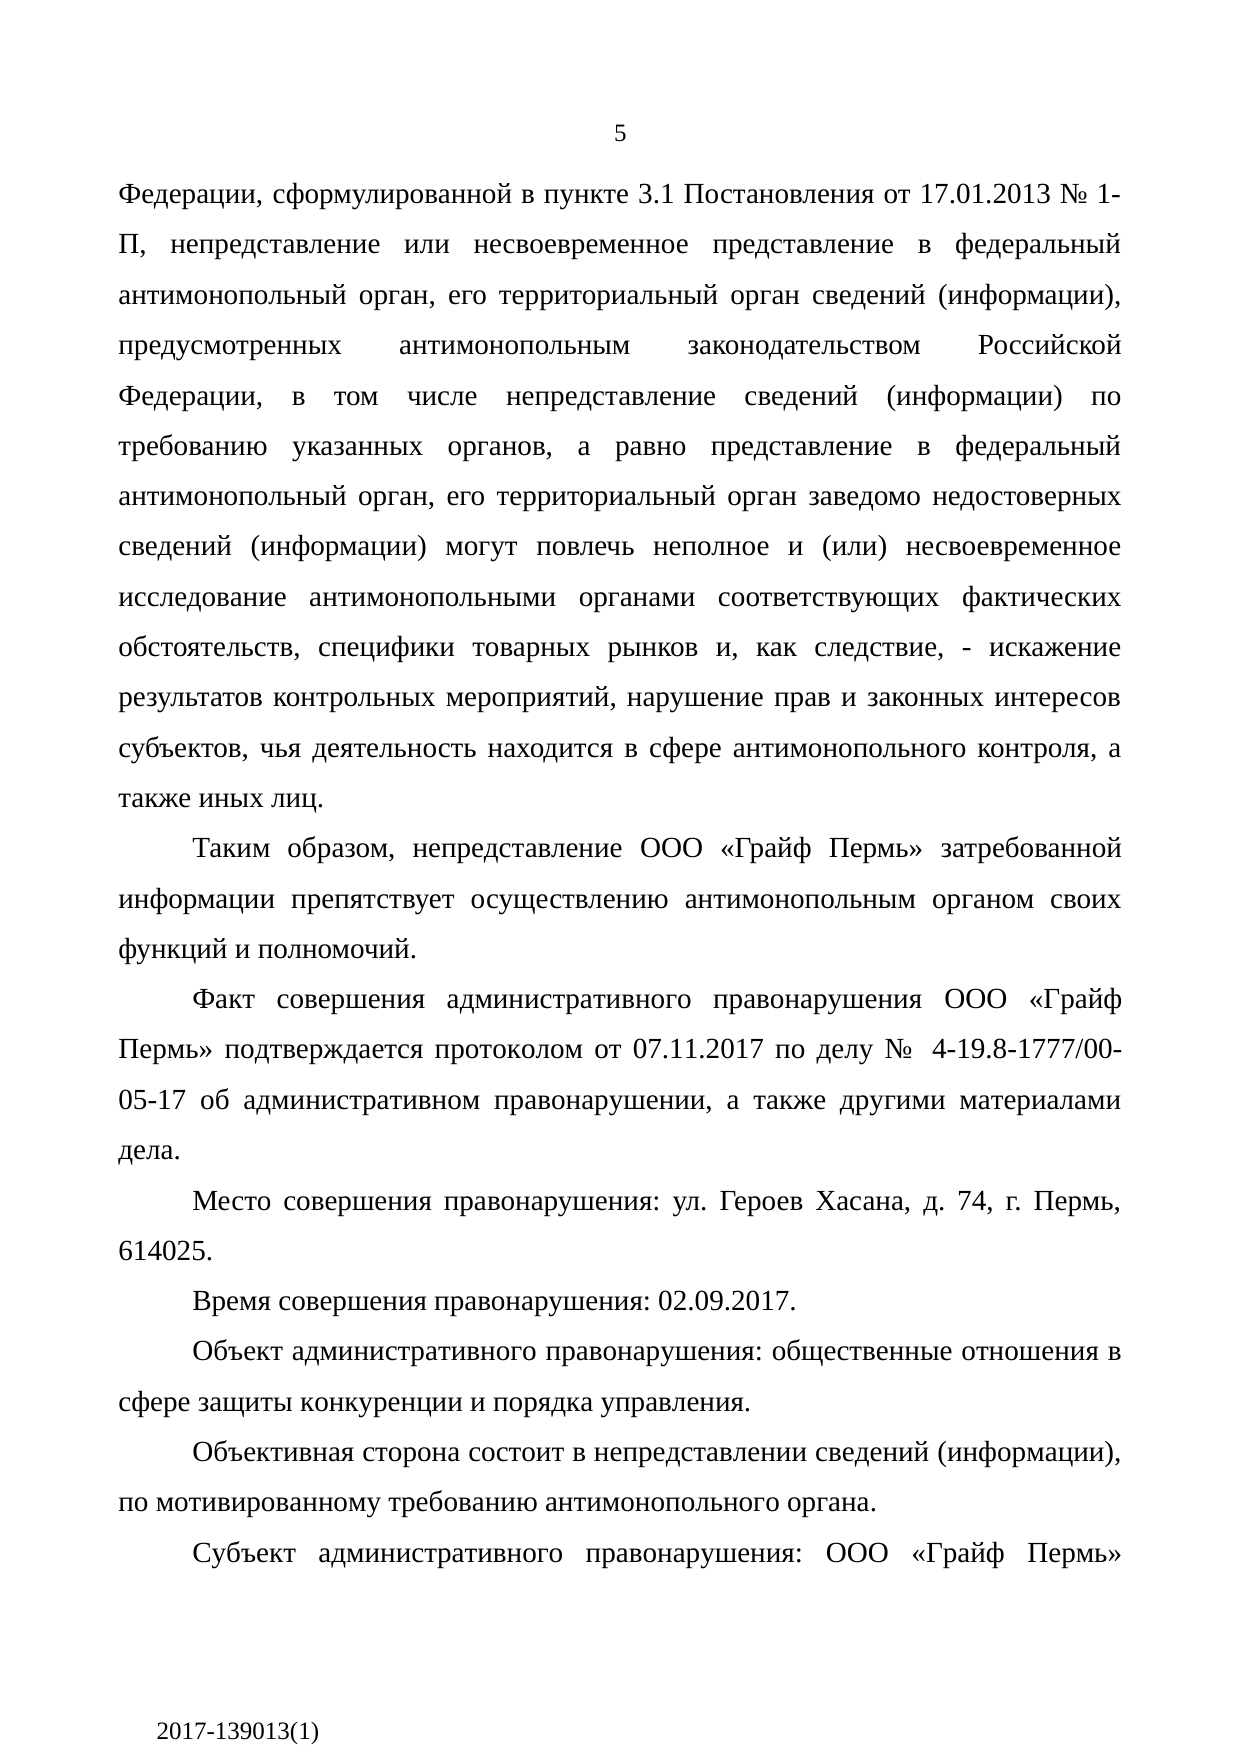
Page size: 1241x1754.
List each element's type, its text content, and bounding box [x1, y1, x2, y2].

text Место совершения правонарушения: ул. Героев Хасана, д. 74, г. Пермь, 614025. [118, 1183, 1122, 1266]
text Таким образом, непредставление ООО «Грайф Пермь» затребованной информации препятствует осуществлению антимонопольным органом своих функций и полномочий. [118, 830, 1122, 964]
text Субъект административного правонарушения: ООО «Грайф Пермь» [118, 1535, 1122, 1568]
text Объективная сторона состоит в непредставлении сведений (информации), по мотивированному требованию антимонопольного органа. [118, 1434, 1122, 1518]
text Объект административного правонарушения: общественные отношения в сфере защиты конкуренции и порядка управления. [118, 1333, 1122, 1417]
text Факт совершения административного правонарушения ООО «Грайф Пермь» подтверждается протоколом от 07.11.2017 по делу № 4-19.8-1777/00-05-17 об административном правонарушении, а также другими материалами дела. [118, 981, 1122, 1166]
text Федерации, сформулированной в пункте 3.1 Постановления от 17.01.2013 № 1-П, непредставление или несвоевременное представление в федеральный антимонопольный орган, его территориальный орган сведений (информации), предусмотренных антимонопольным законодательством Российской Федерации, в том числе непредставление сведений (информации) по требованию указанных органов, а равно представление в федеральный антимонопольный орган, его территориальный орган заведомо недостоверных сведений (информации) могут повлечь неполное и (или) несвоевременное исследование антимонопольными органами соответствующих фактических обстоятельств, специфики товарных рынков и, как следствие, - искажение результатов контрольных мероприятий, нарушение прав и законных интересов субъектов, чья деятельность находится в сфере антимонопольного контроля, а также иных лиц. [118, 176, 1122, 814]
text Время совершения правонарушения: 02.09.2017. [118, 1283, 1122, 1317]
